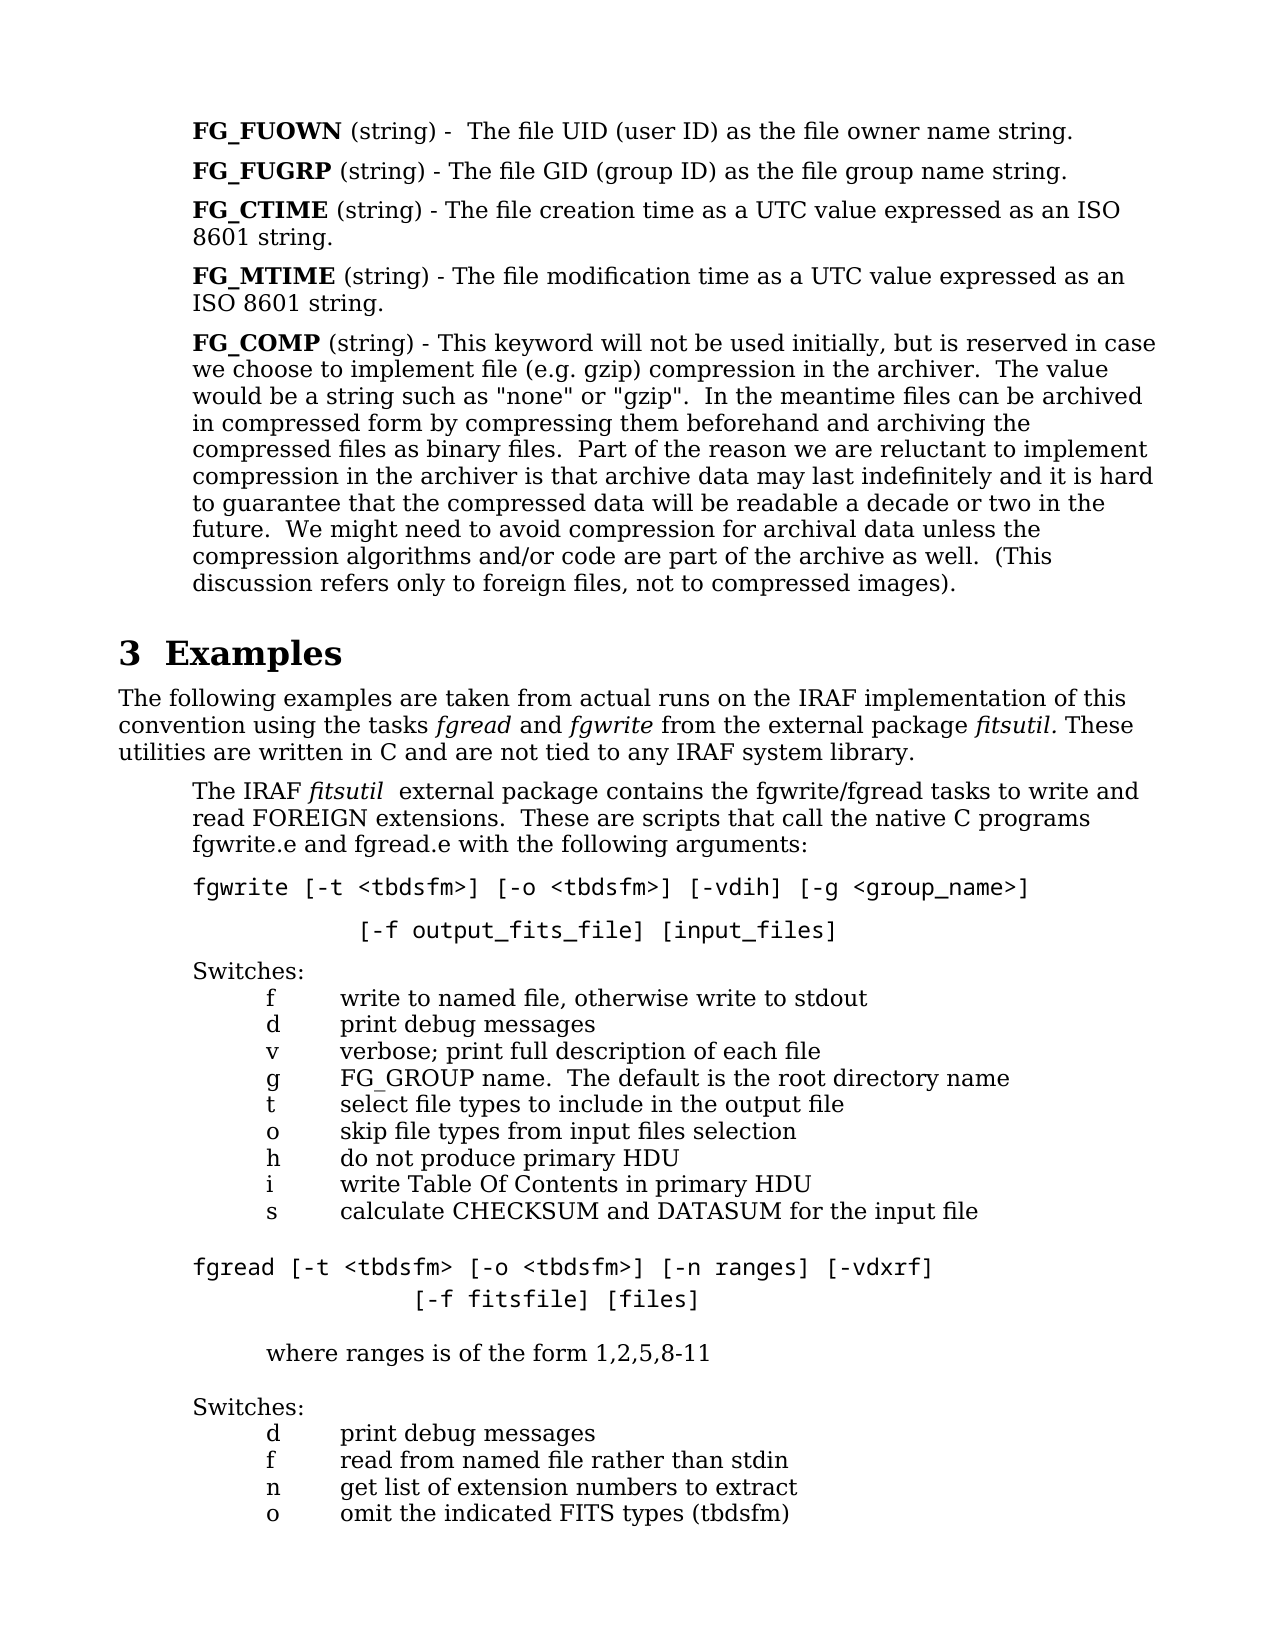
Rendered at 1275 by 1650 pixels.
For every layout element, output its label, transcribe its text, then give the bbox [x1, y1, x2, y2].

text n get list of extension numbers to extract [192, 1474, 1157, 1501]
text The following examples are taken from actual runs on the IRAF implementation of this convention using the tasks fgread and fgwrite from the external package fitsutil. These utilities are written in C and are not tied to any IRAF system library. [118, 686, 1157, 766]
text FG_FUGRP (string) - The file GID (group ID) as the file group name string. [192, 158, 1157, 184]
text Switches: [192, 958, 1157, 985]
text where ranges is of the form 1,2,5,8-11 [192, 1341, 1157, 1367]
text i write Table Of Contents in primary HDU [192, 1171, 1157, 1198]
text fgwrite [-t <tbdsfm>] [-o <tbdsfm>] [-vdih] [-g <group_name>] [192, 871, 1157, 902]
text FG_MTIME (string) - The file modification time as a UTC value expressed as an ISO 8601 string. [192, 263, 1157, 317]
text f write to named file, otherwise write to stdout [192, 985, 1157, 1011]
text fgread [-t <tbdsfm> [-o <tbdsfm>] [-n ranges] [-vdxrf] [192, 1251, 1157, 1283]
text f read from named file rather than stdin [192, 1447, 1157, 1474]
text g FG_GROUP name. The default is the root directory name [192, 1065, 1157, 1091]
text The IRAF fitsutil external package contains the fgwrite/fgread tasks to write and read FOREIGN extensions. These are scripts that call the native C programs fgwrite.e and fgread.e with the following arguments: [192, 778, 1157, 858]
text [-f fitsfile] [files] [192, 1283, 1157, 1314]
text o omit the indicated FITS types (tbdsfm) [192, 1501, 1157, 1527]
text [-f output_fits_file] [input_files] [192, 914, 1157, 946]
text v verbose; print full description of each file [192, 1038, 1157, 1065]
text o skip file types from input files selection [192, 1118, 1157, 1145]
text FG_COMP (string) - This keyword will not be used initially, but is reserved in case we choose to implement file (e.g. gzip) compression in the archiver. The value would be a string such as "none" or "gzip". In the meantime files can be archived in compressed form by compressing them beforehand and archiving the compressed files as binary files. Part of the reason we are reluctant to implement compression in the archiver is that archive data may last indefinitely and it is hard to guarantee that the compressed data will be readable a decade or two in the future. We might need to avoid compression for archival data unless the compression algorithms and/or code are part of the archive as well. (This discussion refers only to foreign files, not to compressed images). [192, 329, 1157, 596]
text FG_CTIME (string) - The file creation time as a UTC value expressed as an ISO 8601 string. [192, 197, 1157, 251]
text t select file types to include in the output file [192, 1091, 1157, 1118]
text d print debug messages [192, 1011, 1157, 1038]
text s calculate CHECKSUM and DATASUM for the input file [192, 1198, 1157, 1225]
text h do not produce primary HDU [192, 1145, 1157, 1171]
text FG_FUOWN (string) - The file UID (user ID) as the file owner name string. [192, 118, 1157, 145]
text Switches: [192, 1394, 1157, 1421]
text d print debug messages [192, 1421, 1157, 1447]
subtitle 3 Examples [118, 634, 1157, 673]
